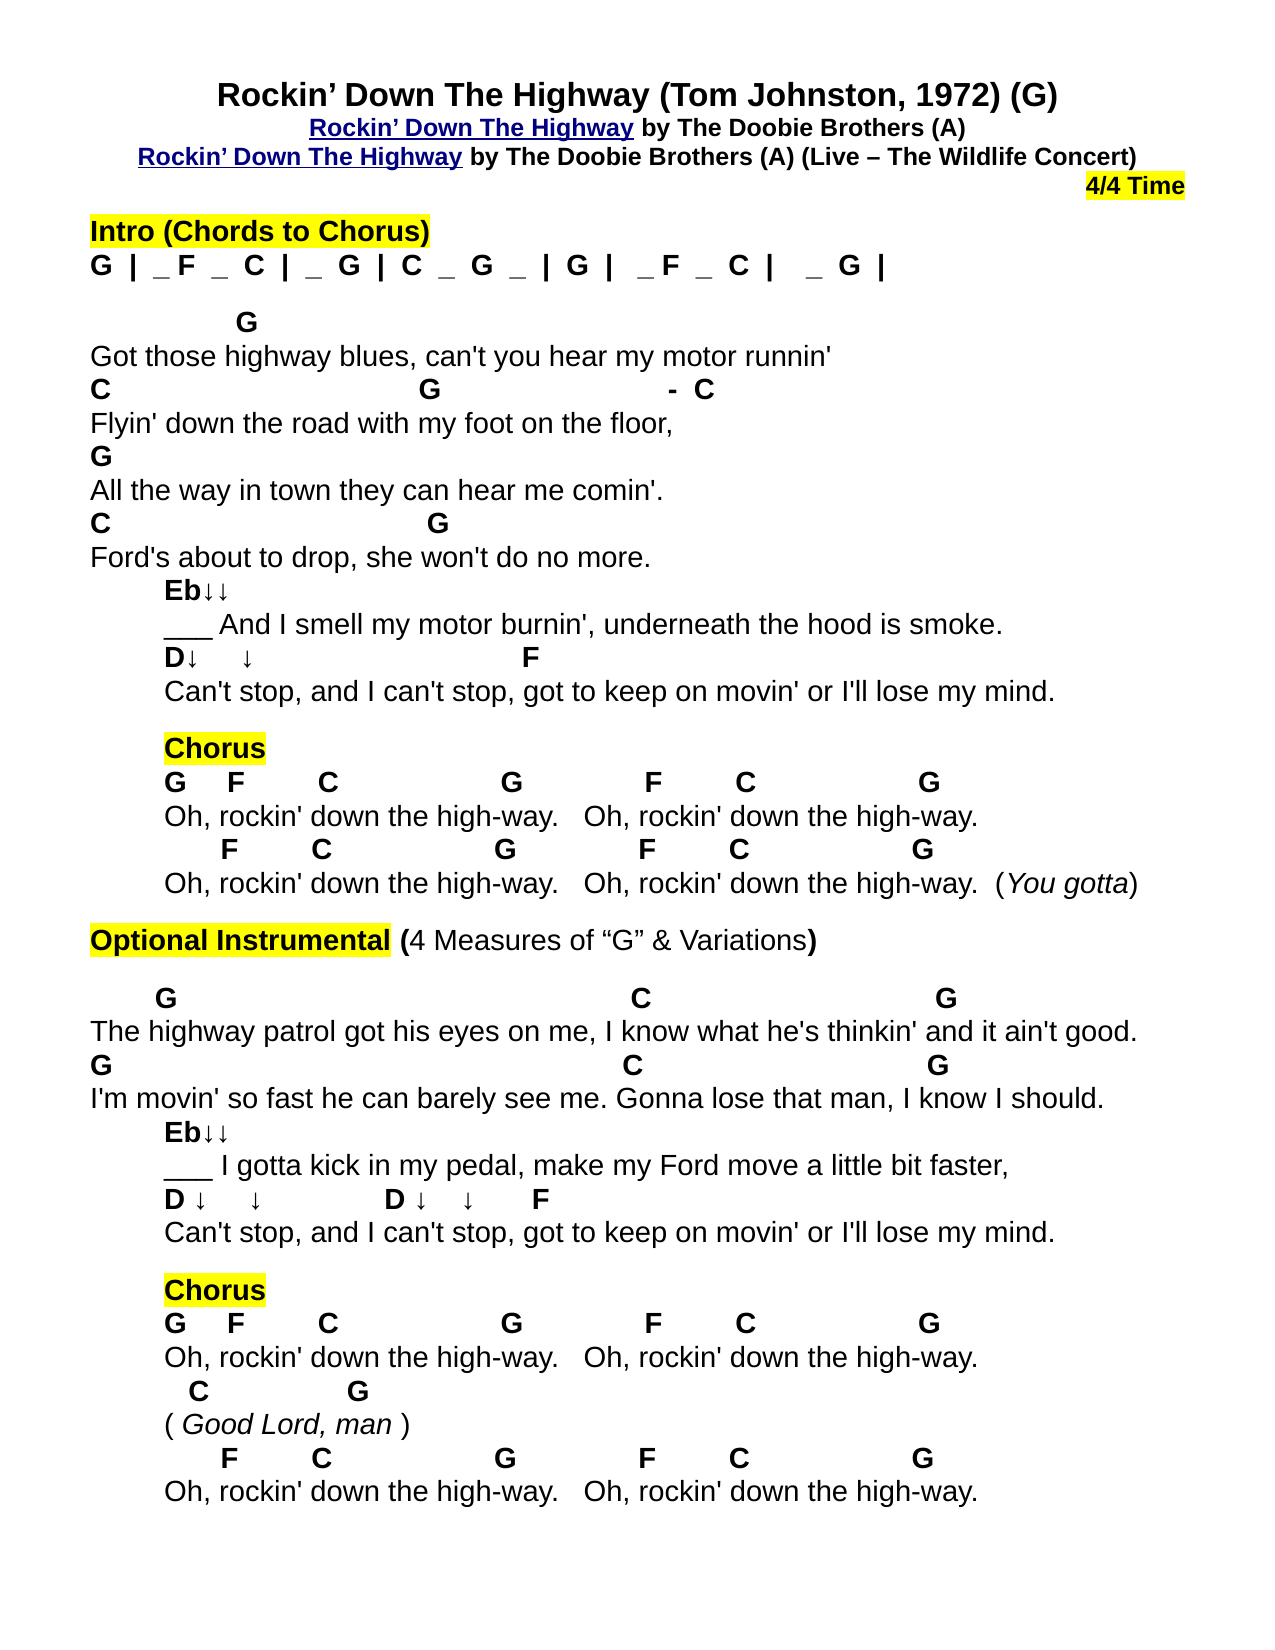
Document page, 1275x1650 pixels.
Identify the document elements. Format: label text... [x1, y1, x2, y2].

text G [90, 305, 1185, 339]
text Got those highway blues, can't you hear my motor runnin' [90, 339, 1185, 372]
text F C G F C G [164, 832, 1185, 866]
text Oh, rockin' down the high-way. Oh, rockin' down the high-way. [164, 1474, 1185, 1508]
text Rockin’ Down The Highway (Tom Johnston, 1972) (G) [90, 75, 1185, 113]
text D ↓ ↓ D ↓ ↓ F [164, 1182, 1185, 1216]
text G | _ F _ C | _ G | C _ G _ | G | _ F _ C | _ G | [90, 248, 1185, 281]
text Oh, rockin' down the high-way. Oh, rockin' down the high-way. (You gotta) [164, 866, 1185, 899]
text Intro (Chords to Chorus) [90, 214, 1185, 248]
text ( Good Lord, man ) [164, 1407, 1185, 1441]
text Eb↓↓ [164, 573, 1185, 607]
text C G [164, 1374, 1185, 1407]
text ___ And I smell my motor burnin', underneath the hood is smoke. [164, 607, 1185, 641]
text I'm movin' so fast he can barely see me. Gonna lose that man, I know I should. [90, 1081, 1185, 1115]
text Can't stop, and I can't stop, got to keep on movin' or I'll lose my mind. [164, 1216, 1185, 1249]
text Chorus [164, 1273, 1185, 1307]
text F C G F C G [164, 1441, 1185, 1474]
text 4/4 Time [90, 171, 1185, 200]
text Rockin’ Down The Highway by The Doobie Brothers (A) (Live – The Wildlife Concert) [90, 142, 1185, 171]
text G [90, 439, 1185, 473]
text Chorus [164, 732, 1185, 765]
text G C G [90, 981, 1185, 1014]
text Flyin' down the road with my foot on the floor, [90, 406, 1185, 439]
text The highway patrol got his eyes on me, I know what he's thinkin' and it ain't good. [90, 1014, 1185, 1048]
text D↓ ↓ F [164, 641, 1185, 674]
text G F C G F C G [164, 765, 1185, 799]
text Optional Instrumental (4 Measures of “G” & Variations) [90, 923, 1185, 957]
text All the way in town they can hear me comin'. [90, 473, 1185, 506]
text Ford's about to drop, she won't do no more. [90, 540, 1185, 573]
text Oh, rockin' down the high-way. Oh, rockin' down the high-way. [164, 799, 1185, 832]
text Eb↓↓ [164, 1115, 1185, 1148]
text C G [90, 506, 1185, 540]
text ___ I gotta kick in my pedal, make my Ford move a little bit faster, [164, 1148, 1185, 1182]
text G F C G F C G [164, 1307, 1185, 1340]
text C G - C [90, 372, 1185, 406]
text Oh, rockin' down the high-way. Oh, rockin' down the high-way. [164, 1340, 1185, 1374]
text Rockin’ Down The Highway by The Doobie Brothers (A) [90, 113, 1185, 142]
text Can't stop, and I can't stop, got to keep on movin' or I'll lose my mind. [164, 674, 1185, 708]
text G C G [90, 1048, 1185, 1081]
